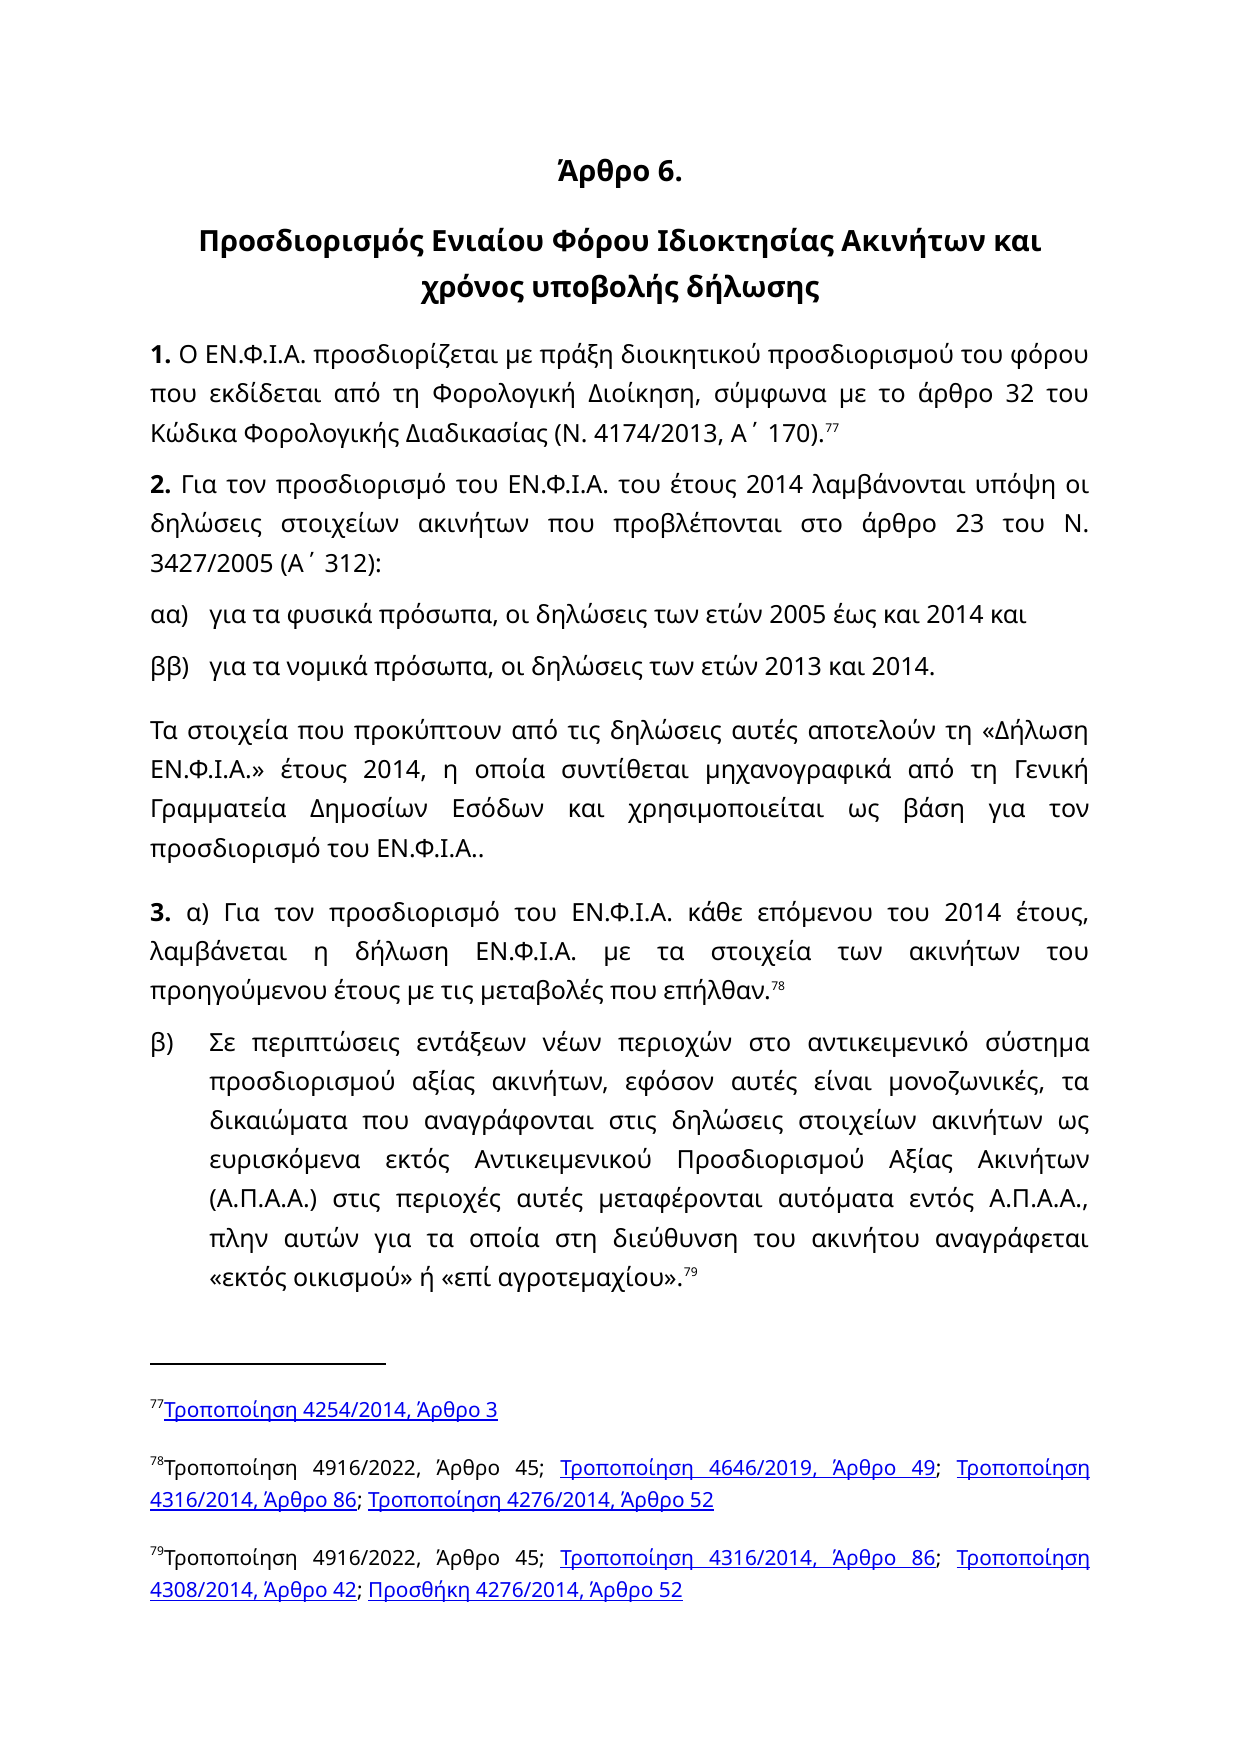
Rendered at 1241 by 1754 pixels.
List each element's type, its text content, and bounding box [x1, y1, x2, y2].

list αα) για τα φυσικά πρόσωπα, οι δηλώσεις των ετών 2005 έως και 2014 και [150, 597, 1090, 631]
text 2. Για τον προσδιορισμό του ΕΝ.Φ.Ι.Α. του έτους 2014 λαμβάνονται υπόψη οι δηλώσεις στοιχείων ακινήτων που προβλέπονται στο άρθρο 23 του N. 3427/2005 (Α΄ 312): [150, 467, 1090, 579]
text 1. Ο ΕΝ.Φ.Ι.Α. προσδιορίζεται με πράξη διοικητικού προσδιορισμού του φόρου που εκδίδεται από τη Φορολογική Διοίκηση, σύμφωνα με το άρθρο 32 του Κώδικα Φορολογικής Διαδικασίας (Ν. 4174/2013, Α΄ 170). [150, 337, 1090, 449]
list ββ) για τα νομικά πρόσωπα, οι δηλώσεις των ετών 2013 και 2014. [150, 648, 1090, 683]
subtitle Άρθρο 6. [150, 150, 1090, 190]
text Τροποποίηση 4916/2022, Άρθρο 45; Τροποποίηση 4316/2014, Άρθρο 86; Τροποποίηση 4308/2014, Άρθρο 42; Προσθήκη 4276/2014, Άρθρο 52 [150, 1543, 1090, 1604]
subtitle Προσδιορισμός Ενιαίου Φόρου Ιδιοκτησίας Ακινήτων και χρόνος υποβολής δήλωσης [150, 221, 1090, 306]
list β) Σε περιπτώσεις εντάξεων νέων περιοχών στο αντικειμενικό σύστημα προσδιορισμού αξίας ακινήτων, εφόσον αυτές είναι μονοζωνικές, τα δικαιώματα που αναγράφονται στις δηλώσεις στοιχείων ακινήτων ως ευρισκόμενα εκτός Αντικειμενικού Προσδιορισμού Αξίας Ακινήτων (Α.Π.Α.Α.) στις περιοχές αυτές μεταφέρονται αυτόματα εντός Α.Π.Α.Α., πλην αυτών για τα οποία στη διεύθυνση του ακινήτου αναγράφεται «εκτός οικισμού» ή «επί αγροτεμαχίου». [150, 1024, 1090, 1293]
text Τροποποίηση 4916/2022, Άρθρο 45; Τροποποίηση 4646/2019, Άρθρο 49; Τροποποίηση 4316/2014, Άρθρο 86; Τροποποίηση 4276/2014, Άρθρο 52 [150, 1453, 1090, 1514]
text Τροποποίηση 4254/2014, Άρθρο 3 [150, 1395, 1090, 1423]
text Τα στοιχεία που προκύπτουν από τις δηλώσεις αυτές αποτελούν τη «Δήλωση ΕΝ.Φ.Ι.Α.» έτους 2014, η οποία συντίθεται μηχανογραφικά από τη Γενική Γραμματεία Δημοσίων Εσόδων και χρησιμοποιείται ως βάση για τον προσδιορισμό του ΕΝ.Φ.Ι.Α.. [150, 713, 1090, 864]
text 3. α) Για τον προσδιορισμό του ΕΝ.Φ.Ι.Α. κάθε επόμενου του 2014 έτους, λαμβάνεται η δήλωση ΕΝ.Φ.Ι.Α. με τα στοιχεία των ακινήτων του προηγούμενου έτους με τις μεταβολές που επήλθαν. [150, 894, 1090, 1007]
